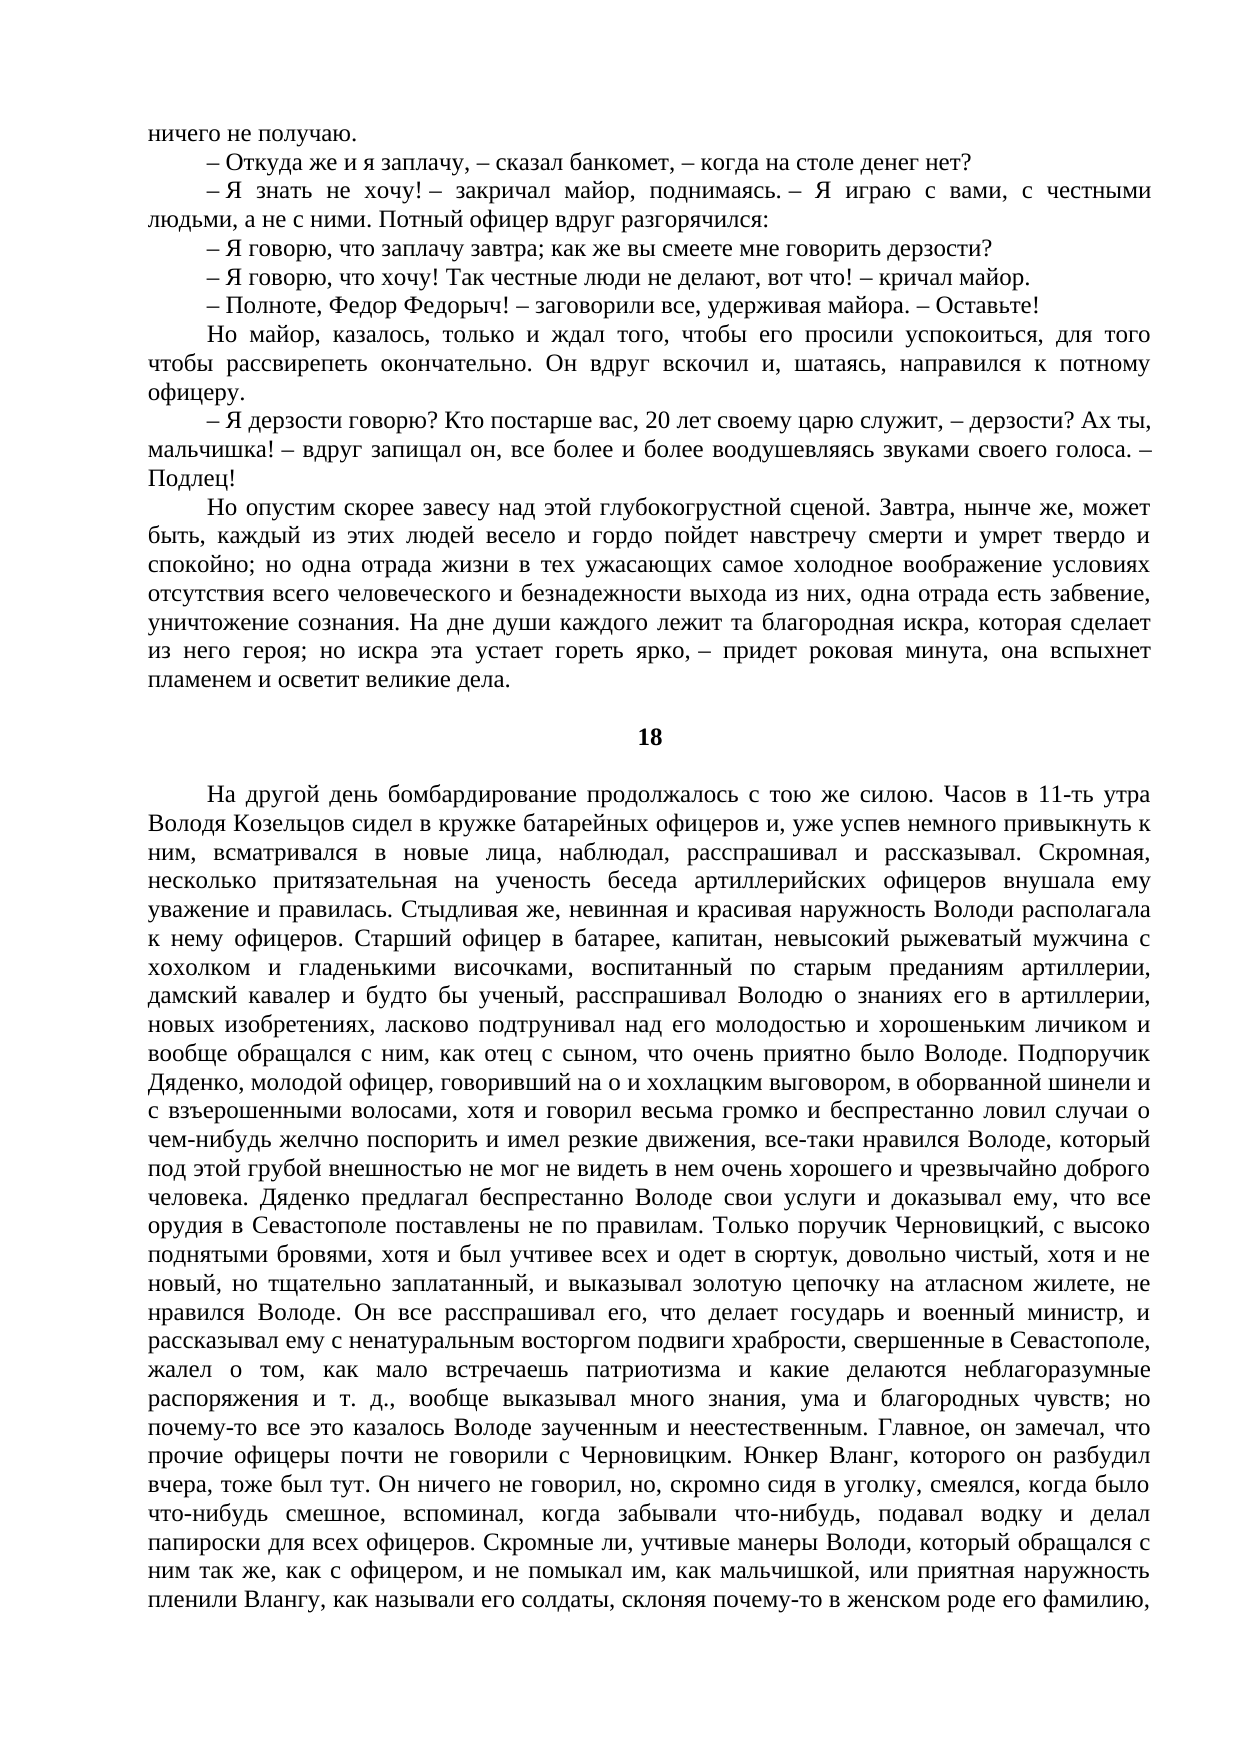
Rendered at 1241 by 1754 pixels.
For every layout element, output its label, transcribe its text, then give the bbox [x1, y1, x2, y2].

text – Я говорю, что заплачу завтра; как же вы смеете мне говорить дерзости? [148, 233, 1152, 262]
text Но опустим скорее завесу над этой глубокогрустной сценой. Завтра, нынче же, может быть, каждый из этих людей весело и гордо пойдет навстречу смерти и умрет твердо и спокойно; но одна отрада жизни в тех ужасающих самое холодное воображение условиях отсутствия всего человеческого и безнадежности выхода из них, одна отрада есть забвение, уничтожение сознания. На дне души каждого лежит та благородная искра, которая сделает из него героя; но искра эта устает гореть ярко, – придет роковая минута, она вспыхнет пламенем и осветит великие дела. [148, 492, 1152, 693]
text – Я знать не хочу! – закричал майор, поднимаясь. – Я играю с вами, с честными людьми, а не с ними. Потный офицер вдруг разгорячился: [148, 176, 1152, 233]
text Но майор, казалось, только и ждал того, чтобы его просили успокоиться, для того чтобы рассвирепеть окончательно. Он вдруг вскочил и, шатаясь, направился к потному офицеру. [148, 319, 1152, 406]
text – Откуда же и я заплачу, – сказал банкомет, – когда на столе денег нет? [148, 147, 1152, 176]
text – Я говорю, что хочу! Так честные люди не делают, вот что! – кричал майор. [148, 262, 1152, 291]
text На другой день бомбардирование продолжалось с тою же силою. Часов в 11-ть утра Володя Козельцов сидел в кружке батарейных офицеров и, уже успев немного привыкнуть к ним, всматривался в новые лица, наблюдал, расспрашивал и рассказывал. Скромная, несколько притязательная на ученость беседа артиллерийских офицеров внушала ему уважение и правилась. Стыдливая же, невинная и красивая наружность Володи располагала к нему офицеров. Старший офицер в батарее, капитан, невысокий рыжеватый мужчина с хохолком и гладенькими височками, воспитанный по старым преданиям артиллерии, дамский кавалер и будто бы ученый, расспрашивал Володю о знаниях его в артиллерии, новых изобретениях, ласково подтрунивал над его молодостью и хорошеньким личиком и вообще обращался с ним, как отец с сыном, что очень приятно было Володе. Подпоручик Дяденко, молодой офицер, говоривший на о и хохлацким выговором, в оборванной шинели и с взъерошенными волосами, хотя и говорил весьма громко и беспрестанно ловил случаи о чем-нибудь желчно поспорить и имел резкие движения, все-таки нравился Володе, который под этой грубой внешностью не мог не видеть в нем очень хорошего и чрезвычайно доброго человека. Дяденко предлагал беспрестанно Володе свои услуги и доказывал ему, что все орудия в Севастополе поставлены не по правилам. Только поручик Черновицкий, с высоко поднятыми бровями, хотя и был учтивее всех и одет в сюртук, довольно чистый, хотя и не новый, но тщательно заплатанный, и выказывал золотую цепочку на атласном жилете, не нравился Володе. Он все расспрашивал его, что делает государь и военный министр, и рассказывал ему с ненатуральным восторгом подвиги храбрости, свершенные в Севастополе, жалел о том, как мало встречаешь патриотизма и какие делаются неблагоразумные распоряжения и т. д., вообще выказывал много знания, ума и благородных чувств; но почему-то все это казалось Володе заученным и неестественным. Главное, он замечал, что прочие офицеры почти не говорили с Черновицким. Юнкер Вланг, которого он разбудил вчера, тоже был тут. Он ничего не говорил, но, скромно сидя в уголку, смеялся, когда было что-нибудь смешное, вспоминал, когда забывали что-нибудь, подавал водку и делал папироски для всех офицеров. Скромные ли, учтивые манеры Володи, который обращался с ним так же, как с офицером, и не помыкал им, как мальчишкой, или приятная наружность пленили Влангу, как называли его солдаты, склоняя почему-то в женском роде его фамилию, [148, 779, 1152, 1613]
text – Полноте, Федор Федорыч! – заговорили все, удерживая майора. – Оставьте! [148, 291, 1152, 319]
text ничего не получаю. [148, 118, 1152, 147]
text – Я дерзости говорю? Кто постарше вас, 20 лет своему царю служит, – дерзости? Ах ты, мальчишка! – вдруг запищал он, все более и более воодушевляясь звуками своего голоса. – Подлец! [148, 406, 1152, 492]
subtitle 18 [148, 722, 1152, 751]
